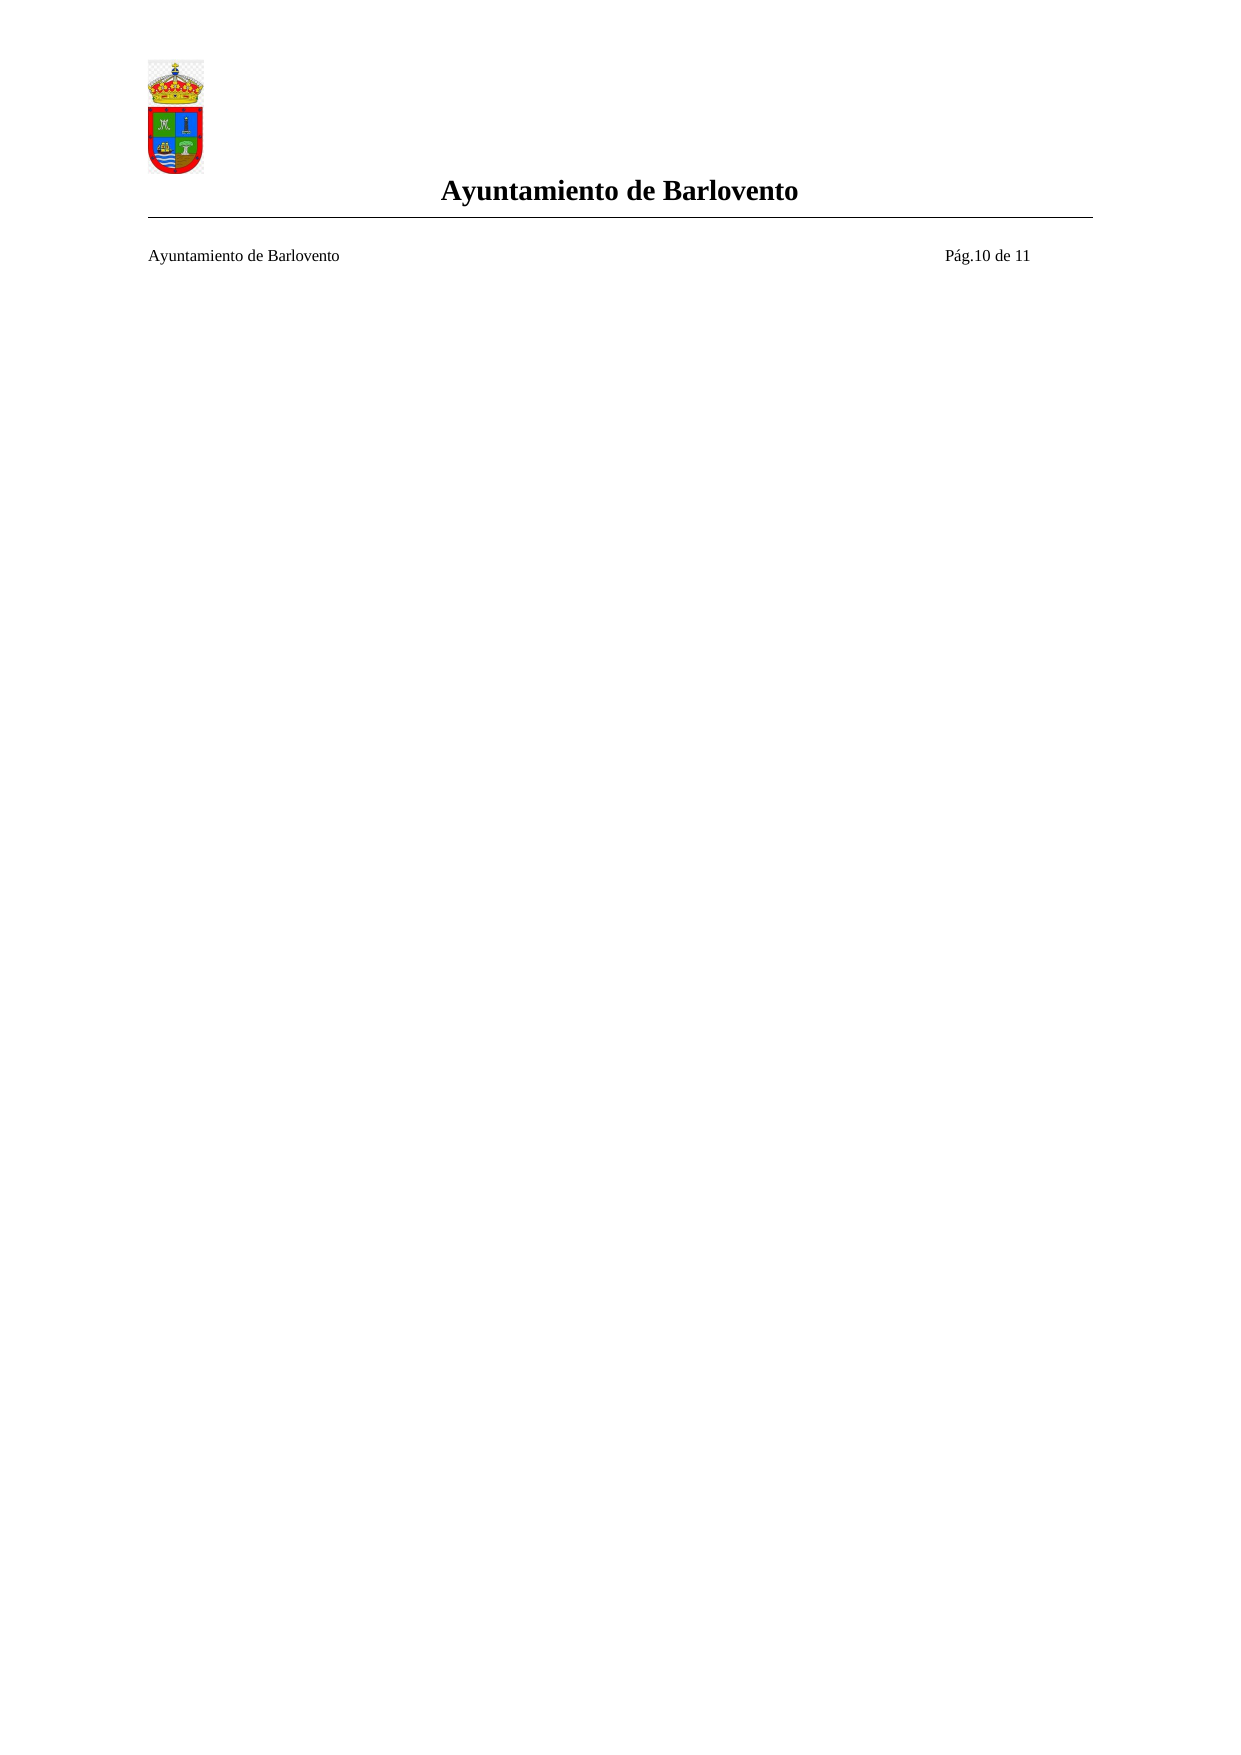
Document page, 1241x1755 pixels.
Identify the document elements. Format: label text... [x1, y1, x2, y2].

text Ayuntamiento de Barlovento Pág.10 de 11 [148, 246, 1191, 265]
